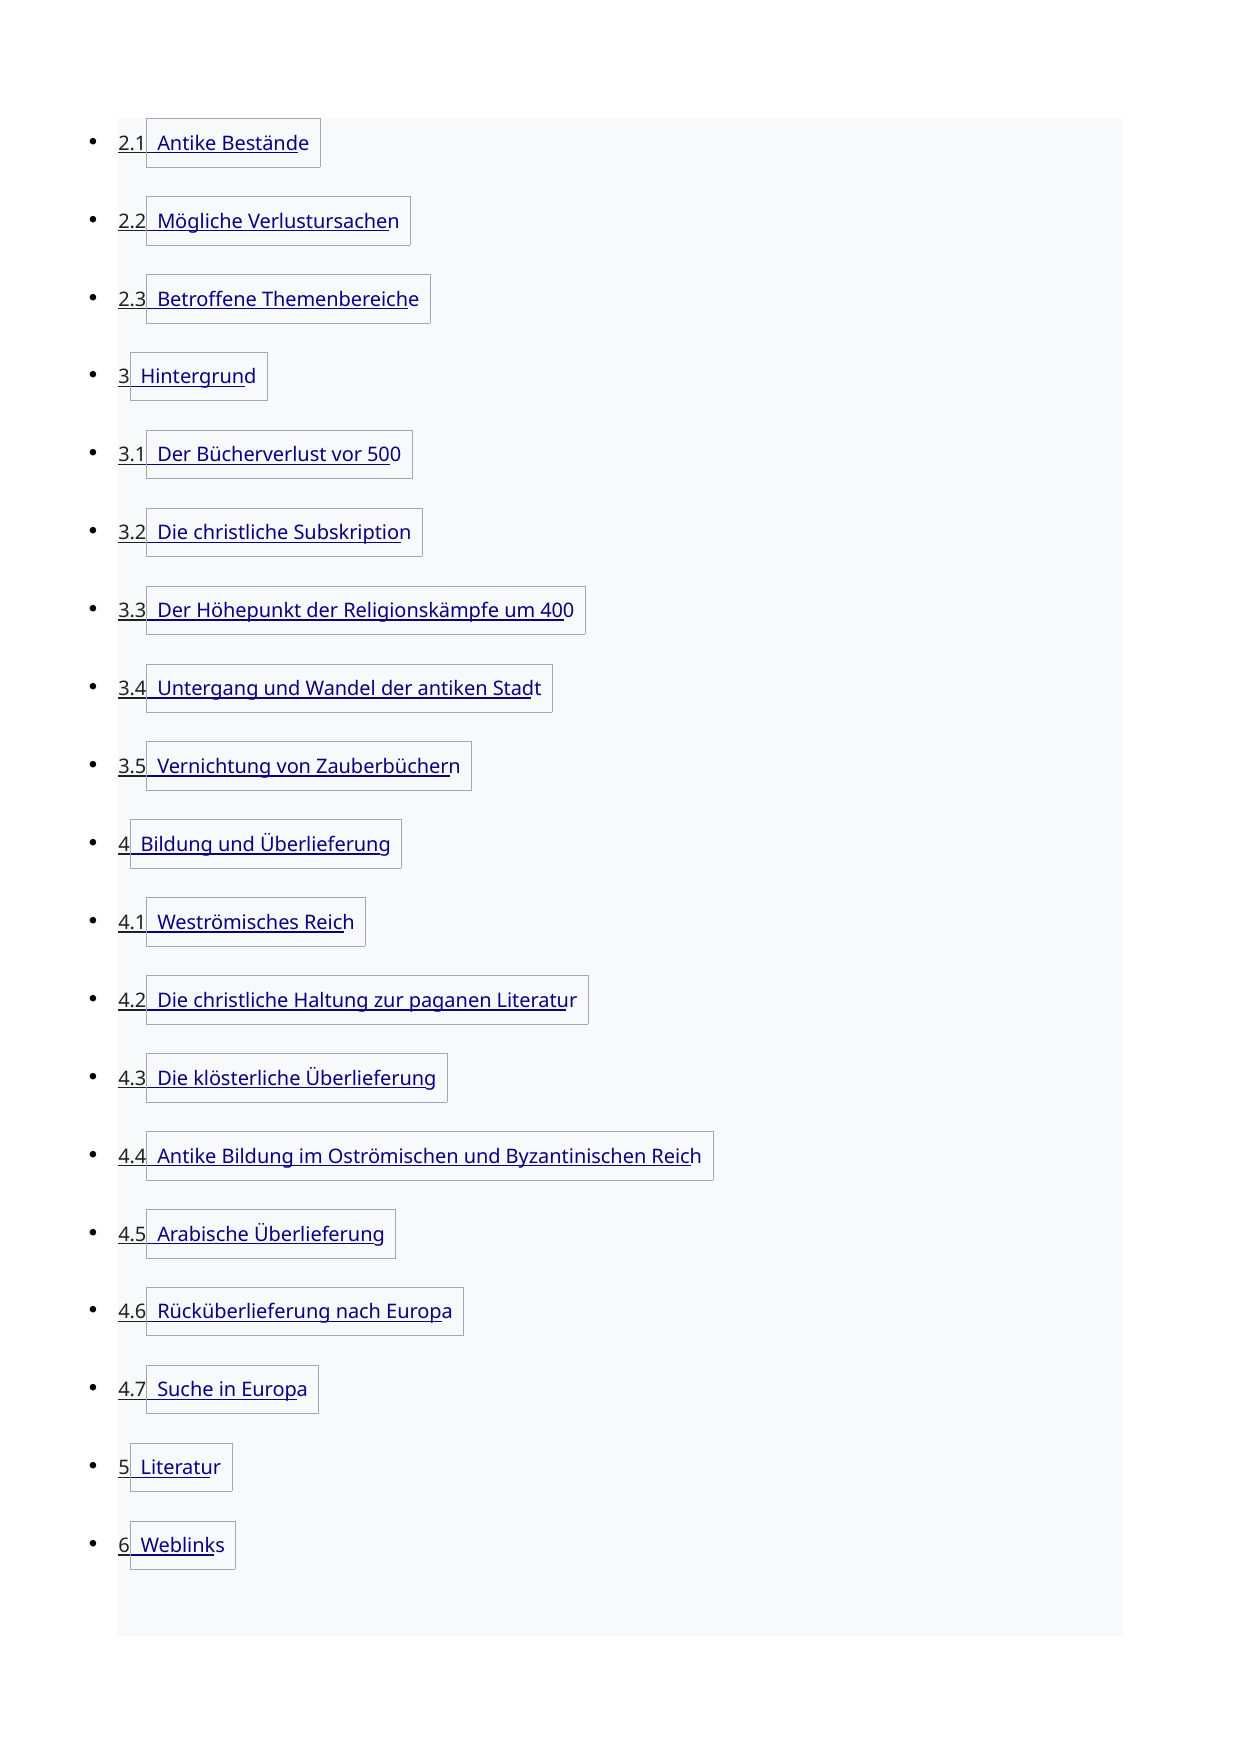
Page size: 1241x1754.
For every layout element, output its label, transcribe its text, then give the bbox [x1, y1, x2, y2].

list [236, 1521, 1122, 1569]
list [448, 1053, 1122, 1102]
list [366, 897, 1122, 946]
list Arabische Überlieferung [147, 1210, 395, 1258]
list Weströmisches Reich [147, 898, 365, 946]
list Vernichtung von Zauberbüchern [147, 742, 471, 790]
list 5 [118, 1443, 130, 1477]
list [321, 118, 1122, 167]
list Die christliche Haltung zur paganen Literatur [147, 976, 588, 1024]
list 4.3 [118, 1053, 146, 1087]
list Bildung und Überlieferung [131, 820, 401, 868]
list Der Bücherverlust vor 500 [147, 431, 412, 478]
list 6 [118, 1521, 130, 1554]
list [396, 1209, 1122, 1258]
list Weblinks [131, 1522, 235, 1569]
list 4.6 [118, 1287, 146, 1321]
list 3.2 [118, 508, 146, 542]
list [319, 1365, 1122, 1413]
list 3.3 [118, 586, 146, 619]
list [586, 586, 1122, 634]
list [472, 741, 1122, 790]
list [118, 1400, 146, 1413]
list Suche in Europa [147, 1366, 318, 1413]
list Antike Bestände [147, 119, 320, 167]
list [118, 153, 146, 167]
list [464, 1287, 1122, 1336]
list [268, 352, 1122, 401]
list 4 [118, 819, 130, 853]
list 3.5 [118, 741, 146, 775]
list 3.4Untergang und Wandel der antiken Stadt [147, 665, 552, 712]
list Hintergrund [131, 353, 267, 400]
list Die klösterliche Überlieferung [147, 1054, 447, 1102]
list Betroffene Themenbereiche [147, 275, 430, 323]
list 4.7 [118, 1365, 146, 1399]
list 3.4Untergang und Wandel der antiken Stadt [118, 663, 552, 697]
list Antike Bildung im Oströmischen und Byzantinischen Reich [147, 1132, 713, 1180]
list Mögliche Verlustursachen [147, 197, 410, 245]
list 3.1 [118, 430, 146, 464]
list [413, 430, 1122, 478]
list 4.5 [118, 1209, 146, 1243]
list 2.3 [118, 274, 146, 308]
list Rücküberlieferung nach Europa [147, 1288, 463, 1335]
list 2.1 [118, 118, 146, 152]
list [402, 819, 1122, 868]
list Die christliche Subskription [147, 509, 422, 556]
list [411, 196, 1122, 245]
list 2.2 [118, 196, 146, 230]
list [423, 508, 1122, 556]
list Literatur [131, 1444, 232, 1491]
list 4.4 [118, 1131, 146, 1165]
list [431, 274, 1122, 323]
list 3 [118, 352, 130, 386]
list 3.4Untergang und Wandel der antiken Stadt [553, 663, 1122, 712]
list Der Höhepunkt der Religionskämpfe um 400 [147, 587, 585, 634]
list [714, 1131, 1122, 1180]
list 4.2 [118, 975, 146, 1009]
list [233, 1443, 1122, 1491]
list [589, 975, 1122, 1024]
list 4.1 [118, 897, 146, 931]
